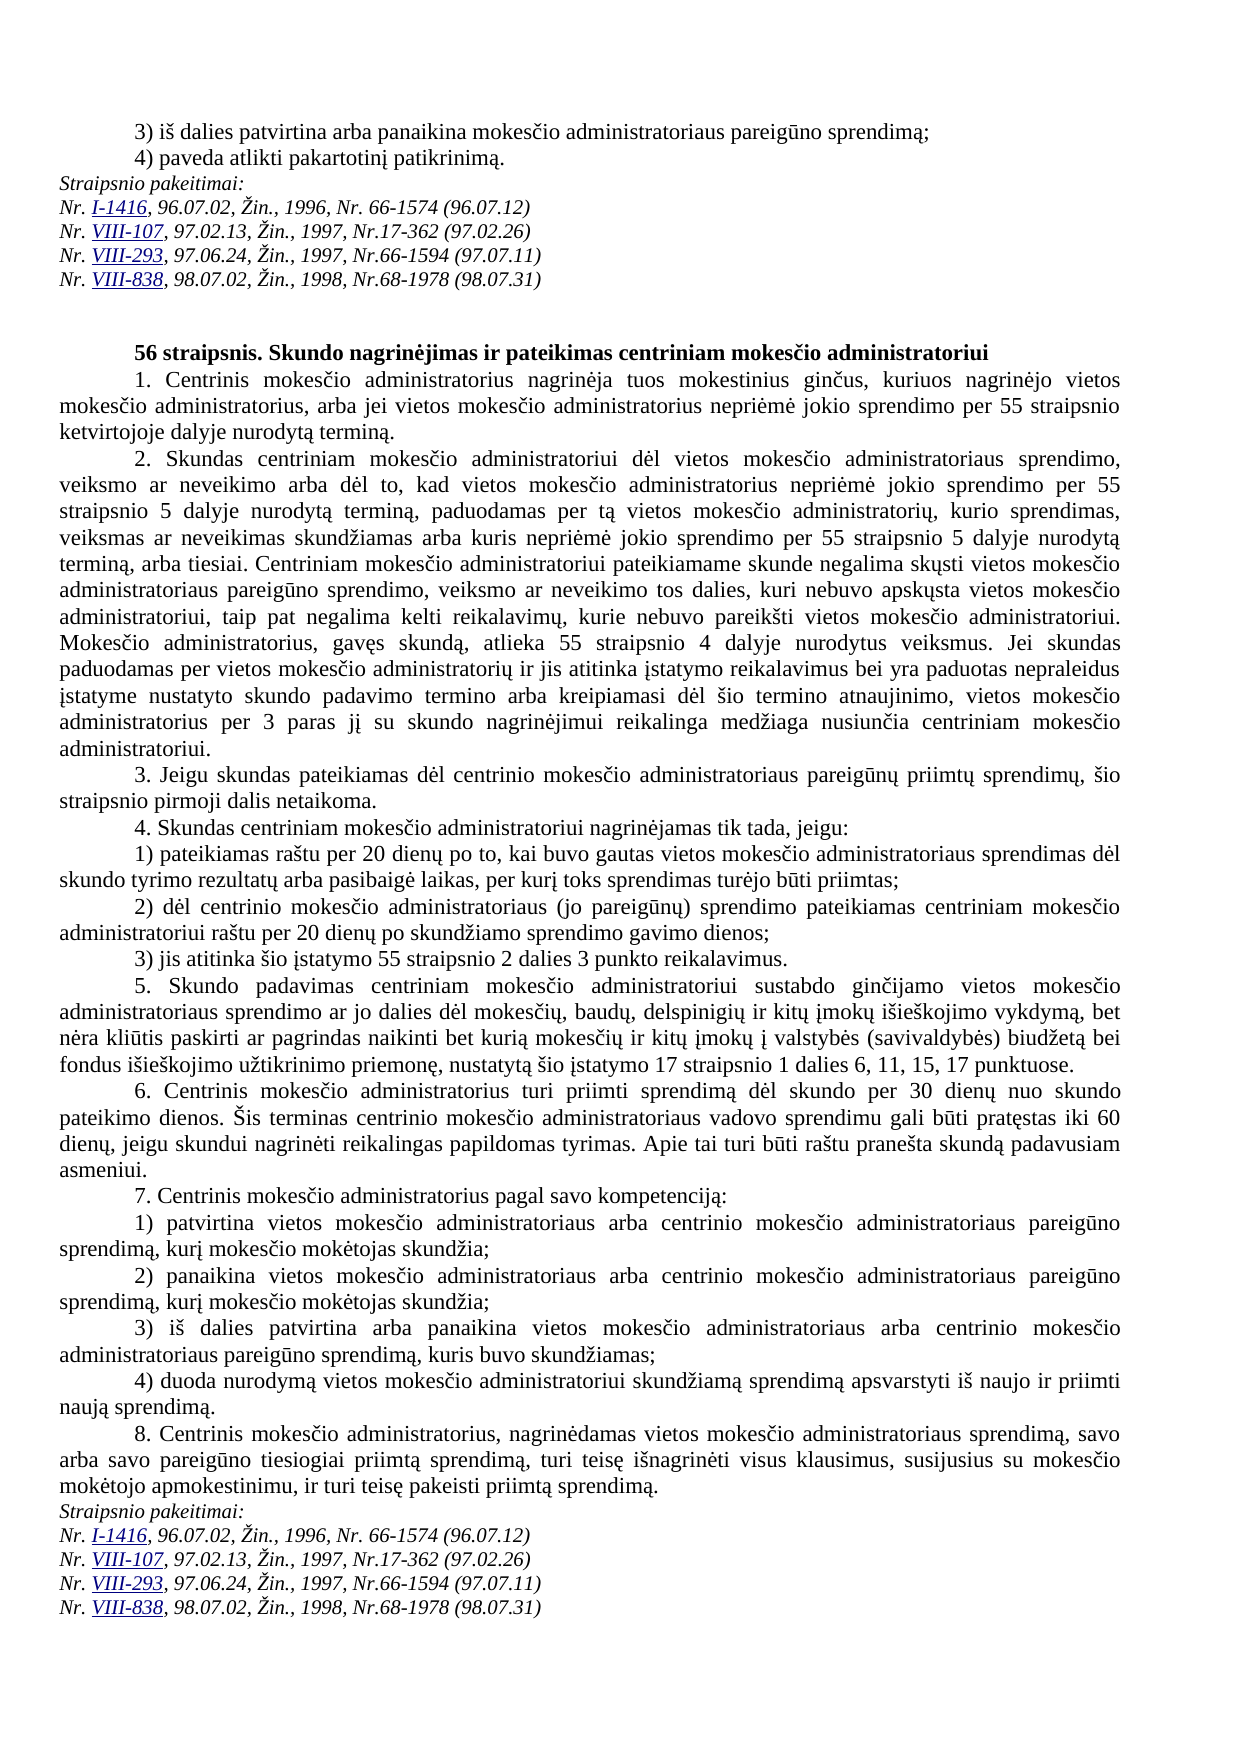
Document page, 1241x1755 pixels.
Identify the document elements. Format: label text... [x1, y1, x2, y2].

text Straipsnio pakeitimai: [59, 171, 1122, 195]
text 3) jis atitinka šio įstatymo 55 straipsnio 2 dalies 3 punkto reikalavimus. [59, 945, 1122, 972]
text 56 straipsnis. Skundo nagrinėjimas ir pateikimas centriniam mokesčio administratoriui [59, 339, 1122, 366]
text Nr. I-1416, 96.07.02, Žin., 1996, Nr. 66-1574 (96.07.12) [59, 195, 1122, 219]
text 2. Skundas centriniam mokesčio administratoriui dėl vietos mokesčio administratoriaus sprendimo, veiksmo ar neveikimo arba dėl to, kad vietos mokesčio administratorius nepriėmė jokio sprendimo per 55 straipsnio 5 dalyje nurodytą terminą, paduodamas per tą vietos mokesčio administratorių, kurio sprendimas, veiksmas ar neveikimas skundžiamas arba kuris nepriėmė jokio sprendimo per 55 straipsnio 5 dalyje nurodytą terminą, arba tiesiai. Centriniam mokesčio administratoriui pateikiamame skunde negalima skųsti vietos mokesčio administratoriaus pareigūno sprendimo, veiksmo ar neveikimo tos dalies, kuri nebuvo apskųsta vietos mokesčio administratoriui, taip pat negalima kelti reikalavimų, kurie nebuvo pareikšti vietos mokesčio administratoriui. Mokesčio administratorius, gavęs skundą, atlieka 55 straipsnio 4 dalyje nurodytus veiksmus. Jei skundas paduodamas per vietos mokesčio administratorių ir jis atitinka įstatymo reikalavimus bei yra paduotas nepraleidus įstatyme nustatyto skundo padavimo termino arba kreipiamasi dėl šio termino atnaujinimo, vietos mokesčio administratorius per 3 paras jį su skundo nagrinėjimui reikalinga medžiaga nusiunčia centriniam mokesčio administratoriui. [59, 445, 1122, 761]
text 2) dėl centrinio mokesčio administratoriaus (jo pareigūnų) sprendimo pateikiamas centriniam mokesčio administratoriui raštu per 20 dienų po skundžiamo sprendimo gavimo dienos; [59, 893, 1122, 945]
text 2) panaikina vietos mokesčio administratoriaus arba centrinio mokesčio administratoriaus pareigūno sprendimą, kurį mokesčio mokėtojas skundžia; [59, 1262, 1122, 1314]
text 3) iš dalies patvirtina arba panaikina vietos mokesčio administratoriaus arba centrinio mokesčio administratoriaus pareigūno sprendimą, kuris buvo skundžiamas; [59, 1314, 1122, 1367]
text 3. Jeigu skundas pateikiamas dėl centrinio mokesčio administratoriaus pareigūnų priimtų sprendimų, šio straipsnio pirmoji dalis netaikoma. [59, 761, 1122, 814]
text Nr. VIII-838, 98.07.02, Žin., 1998, Nr.68-1978 (98.07.31) [59, 267, 1122, 291]
text Nr. VIII-838, 98.07.02, Žin., 1998, Nr.68-1978 (98.07.31) [59, 1595, 1122, 1619]
text Nr. I-1416, 96.07.02, Žin., 1996, Nr. 66-1574 (96.07.12) [59, 1523, 1122, 1547]
text 3) iš dalies patvirtina arba panaikina mokesčio administratoriaus pareigūno sprendimą; [59, 118, 1122, 144]
text Nr. VIII-107, 97.02.13, Žin., 1997, Nr.17-362 (97.02.26) [59, 1547, 1122, 1571]
text 6. Centrinis mokesčio administratorius turi priimti sprendimą dėl skundo per 30 dienų nuo skundo pateikimo dienos. Šis terminas centrinio mokesčio administratoriaus vadovo sprendimu gali būti pratęstas iki 60 dienų, jeigu skundui nagrinėti reikalingas papildomas tyrimas. Apie tai turi būti raštu pranešta skundą padavusiam asmeniui. [59, 1077, 1122, 1183]
text 4. Skundas centriniam mokesčio administratoriui nagrinėjamas tik tada, jeigu: [59, 814, 1122, 840]
text 5. Skundo padavimas centriniam mokesčio administratoriui sustabdo ginčijamo vietos mokesčio administratoriaus sprendimo ar jo dalies dėl mokesčių, baudų, delspinigių ir kitų įmokų išieškojimo vykdymą, bet nėra kliūtis paskirti ar pagrindas naikinti bet kurią mokesčių ir kitų įmokų į valstybės (savivaldybės) biudžetą bei fondus išieškojimo užtikrinimo priemonę, nustatytą šio įstatymo 17 straipsnio 1 dalies 6, 11, 15, 17 punktuose. [59, 972, 1122, 1077]
text Nr. VIII-293, 97.06.24, Žin., 1997, Nr.66-1594 (97.07.11) [59, 1571, 1122, 1595]
text 1. Centrinis mokesčio administratorius nagrinėja tuos mokestinius ginčus, kuriuos nagrinėjo vietos mokesčio administratorius, arba jei vietos mokesčio administratorius nepriėmė jokio sprendimo per 55 straipsnio ketvirtojoje dalyje nurodytą terminą. [59, 366, 1122, 445]
text Nr. VIII-293, 97.06.24, Žin., 1997, Nr.66-1594 (97.07.11) [59, 243, 1122, 267]
text 8. Centrinis mokesčio administratorius, nagrinėdamas vietos mokesčio administratoriaus sprendimą, savo arba savo pareigūno tiesiogiai priimtą sprendimą, turi teisę išnagrinėti visus klausimus, susijusius su mokesčio mokėtojo apmokestinimu, ir turi teisę pakeisti priimtą sprendimą. [59, 1420, 1122, 1499]
text 7. Centrinis mokesčio administratorius pagal savo kompetenciją: [59, 1183, 1122, 1209]
text 4) duoda nurodymą vietos mokesčio administratoriui skundžiamą sprendimą apsvarstyti iš naujo ir priimti naują sprendimą. [59, 1367, 1122, 1420]
text 1) pateikiamas raštu per 20 dienų po to, kai buvo gautas vietos mokesčio administratoriaus sprendimas dėl skundo tyrimo rezultatų arba pasibaigė laikas, per kurį toks sprendimas turėjo būti priimtas; [59, 840, 1122, 893]
text 4) paveda atlikti pakartotinį patikrinimą. [59, 144, 1122, 171]
text Nr. VIII-107, 97.02.13, Žin., 1997, Nr.17-362 (97.02.26) [59, 219, 1122, 243]
text 1) patvirtina vietos mokesčio administratoriaus arba centrinio mokesčio administratoriaus pareigūno sprendimą, kurį mokesčio mokėtojas skundžia; [59, 1209, 1122, 1262]
text Straipsnio pakeitimai: [59, 1499, 1122, 1523]
